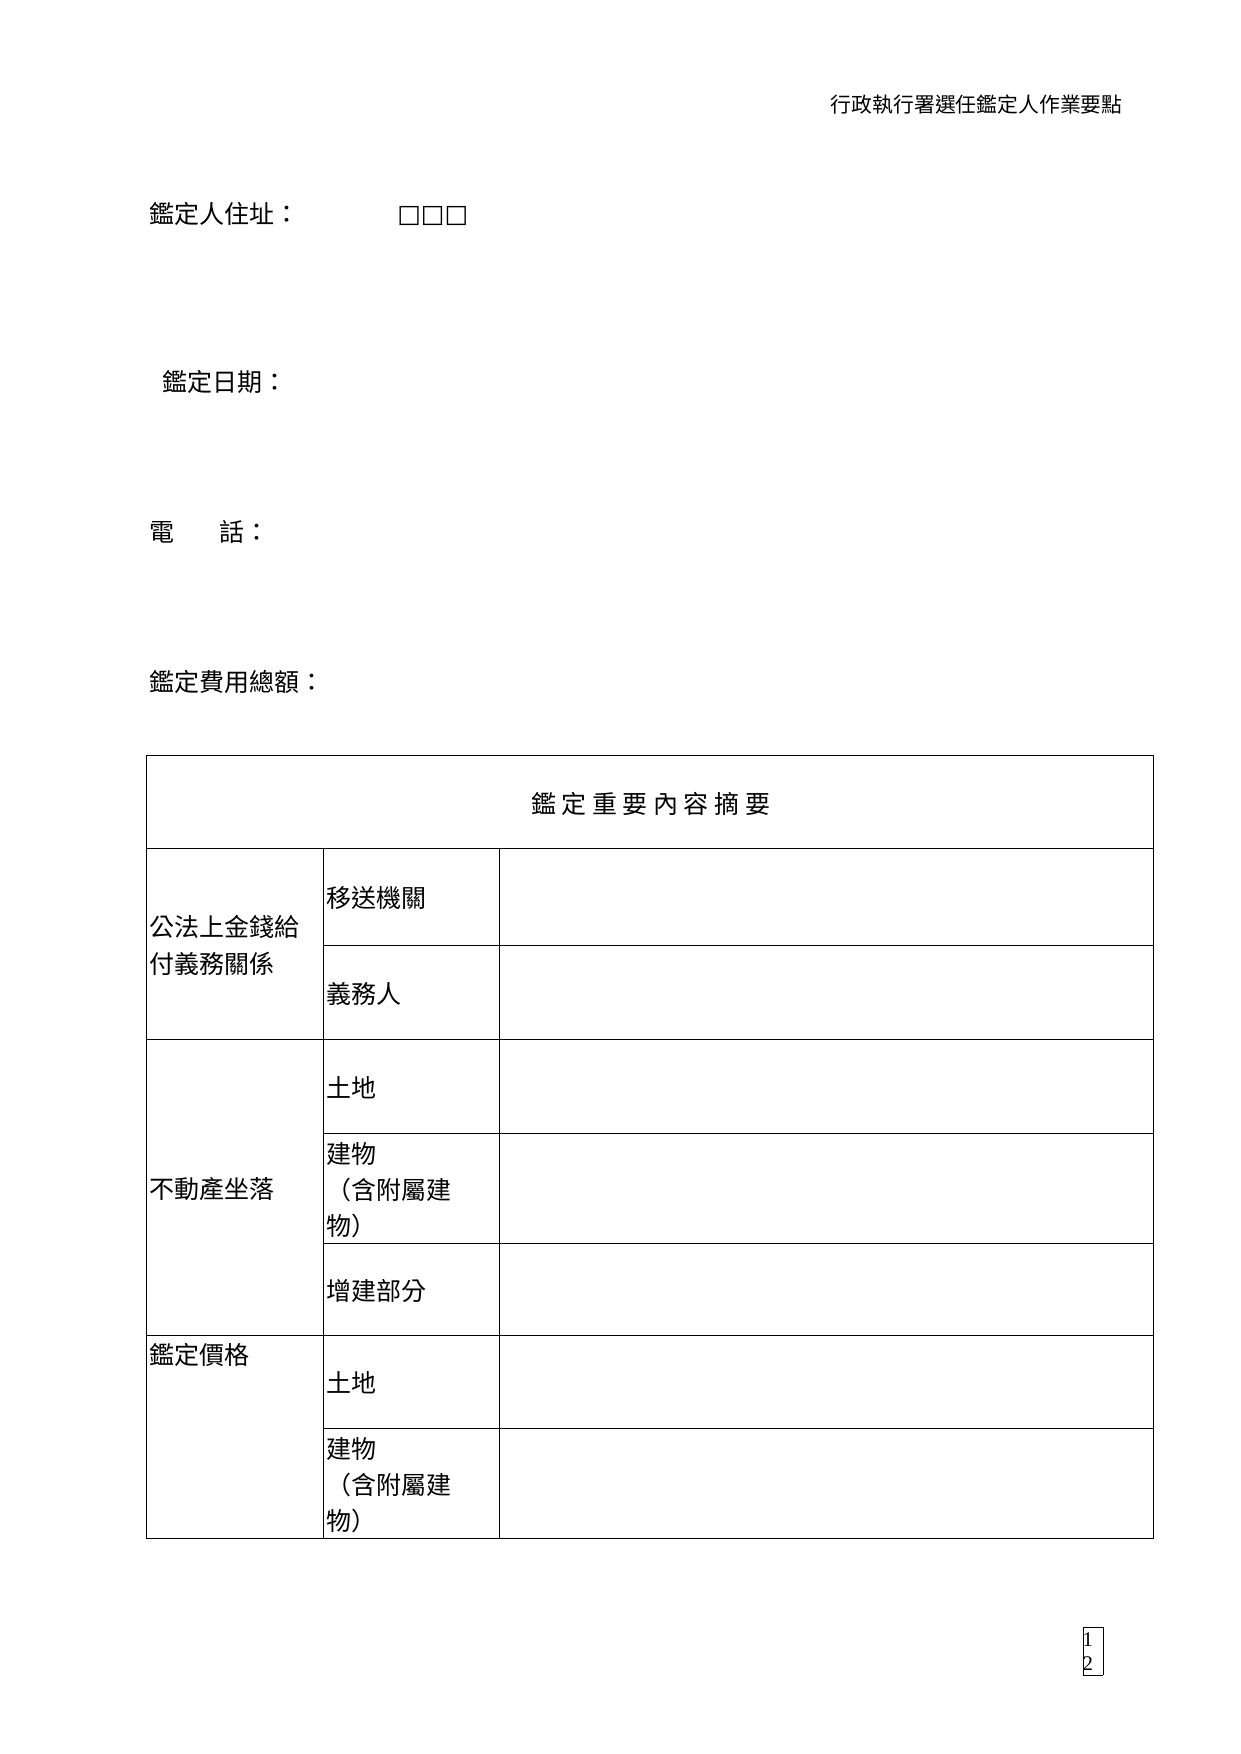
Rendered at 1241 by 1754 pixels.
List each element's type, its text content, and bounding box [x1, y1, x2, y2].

table_cell [1154, 755, 1164, 848]
table_cell [394, 605, 1154, 755]
table_cell [500, 1429, 1153, 1538]
table_cell [500, 849, 1153, 945]
table_cell 鑑定日期： [147, 306, 394, 455]
table_cell [1154, 119, 1164, 306]
table_cell 鑑定費用總額： [147, 605, 394, 755]
table_cell 公法上金錢給付義務關係 [147, 849, 323, 1039]
table_cell [500, 1040, 1153, 1133]
table_cell [500, 1134, 1153, 1243]
table_cell [1154, 1428, 1164, 1538]
table_cell [1154, 306, 1164, 455]
table_cell [500, 1336, 1153, 1428]
table_cell [1154, 848, 1164, 945]
table_cell 土地 [324, 1336, 499, 1428]
table_cell [1154, 945, 1164, 1039]
table_cell 增建部分 [324, 1244, 499, 1334]
table_cell 移送機關 [324, 849, 499, 945]
table_cell [1154, 605, 1164, 755]
table_cell [1154, 1243, 1164, 1334]
table_cell [500, 1244, 1153, 1334]
table_cell 鑑 定 重 要 內 容 摘 要 [147, 756, 1153, 848]
table_cell [500, 946, 1153, 1039]
table_cell [394, 455, 1154, 605]
table_cell 義務人 [324, 946, 499, 1039]
table_cell 鑑定價格 [147, 1336, 323, 1538]
table_cell [1154, 1335, 1164, 1428]
table_cell 建物 （含附屬建物） [324, 1134, 499, 1243]
table_cell 電 話： [147, 455, 394, 605]
table_cell [1154, 455, 1164, 605]
table_cell 建物 （含附屬建物） [324, 1429, 499, 1538]
table_cell [394, 306, 1154, 455]
table_cell [1154, 1133, 1164, 1243]
table_cell 土地 [324, 1040, 499, 1133]
table_cell □□□ [394, 119, 1154, 306]
table_cell 鑑定人住址： [147, 119, 394, 306]
table_cell [1154, 1039, 1164, 1133]
table_cell 不動產坐落 [147, 1040, 323, 1334]
